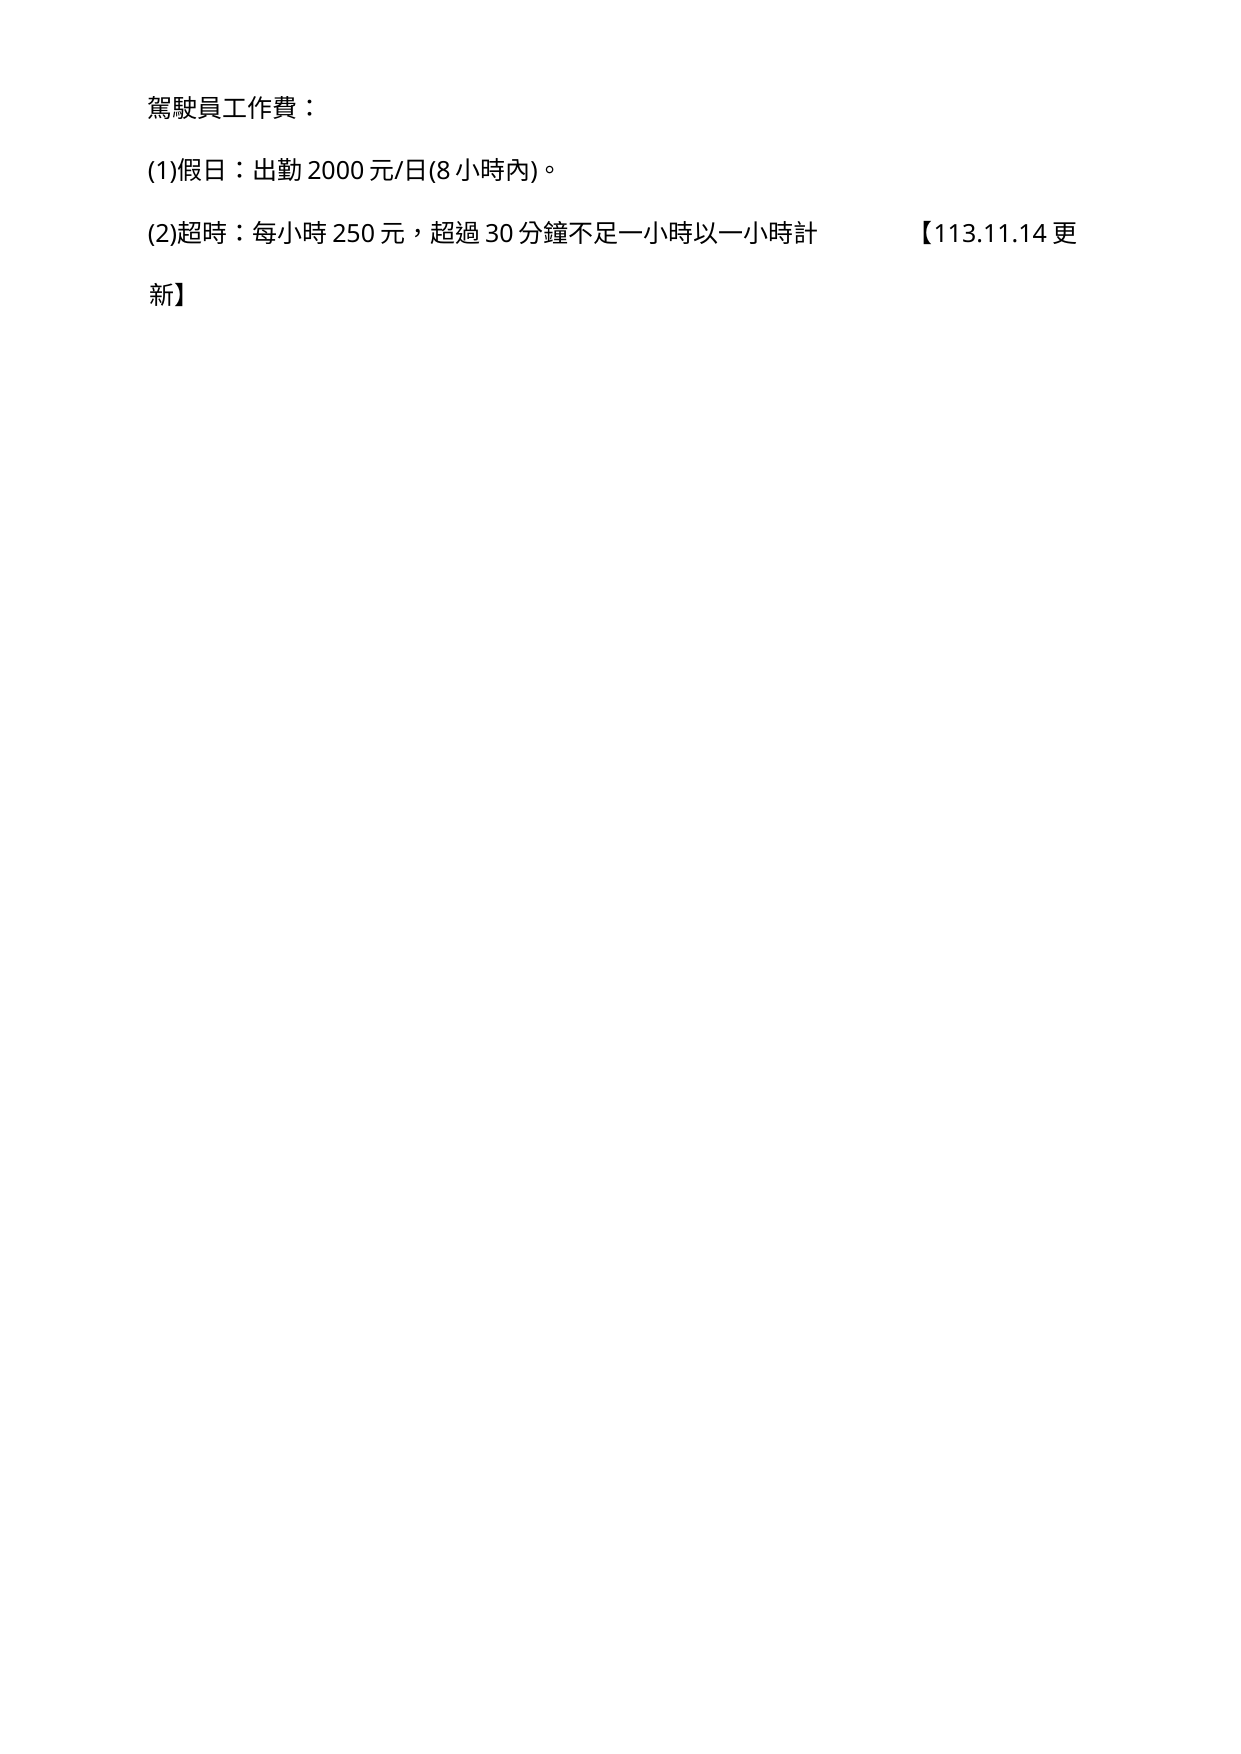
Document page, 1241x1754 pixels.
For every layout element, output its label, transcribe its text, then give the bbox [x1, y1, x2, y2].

text (2)超時：每小時250元，超過30分鐘不足一小時以一小時計 【113.11.14更新】 [148, 189, 1122, 314]
text 駕駛員工作費： [148, 64, 1122, 127]
text (1)假日：出勤2000元/日(8小時內)。 [148, 127, 1122, 189]
